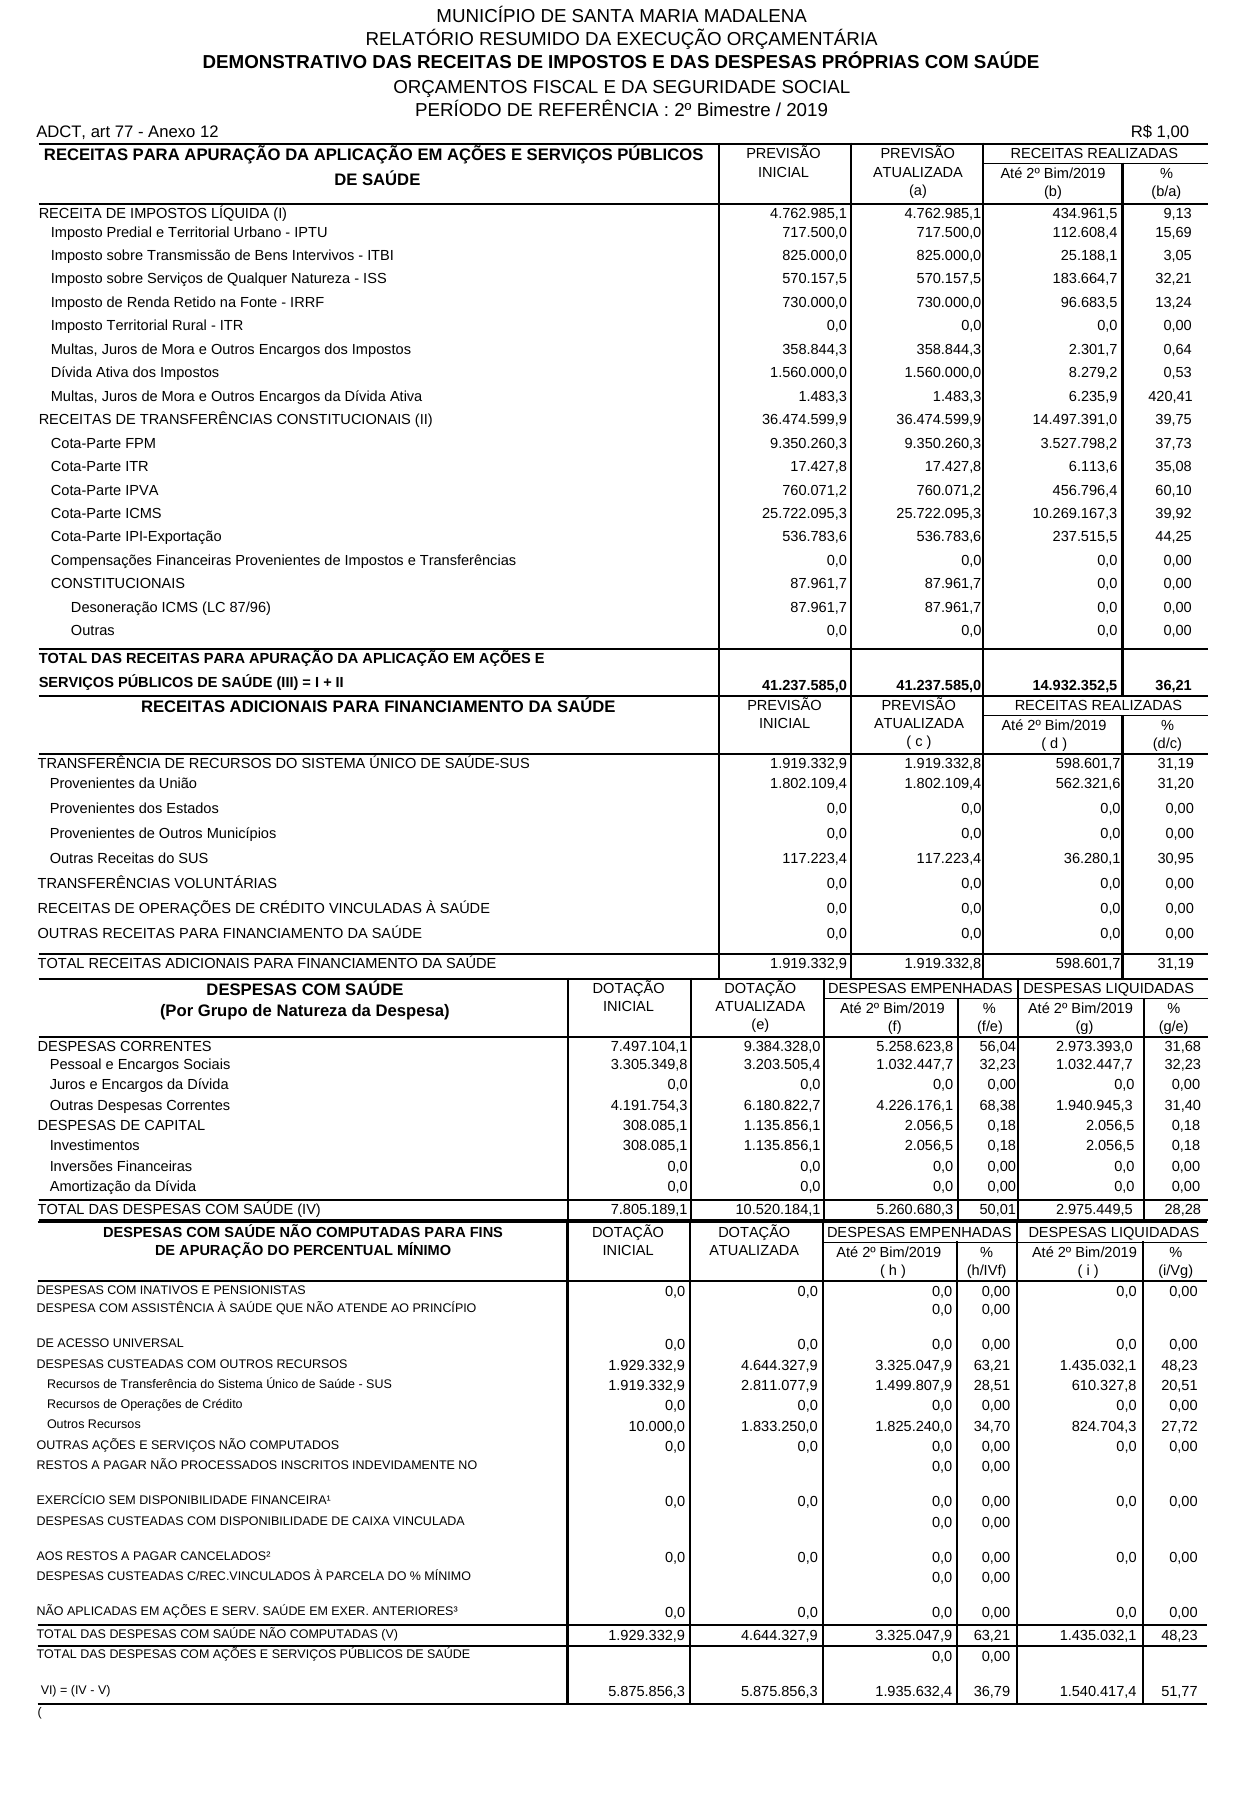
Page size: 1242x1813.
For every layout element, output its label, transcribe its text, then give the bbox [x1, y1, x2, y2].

table_cell 0,00 [1144, 1396, 1207, 1417]
text RELATÓRIO RESUMIDO DA EXECUÇÃO ORÇAMENTÁRIA [54, 28, 1189, 49]
table_cell 358.844,3 [852, 341, 982, 364]
table_cell 63,21 [958, 1356, 1016, 1376]
table_cell 87.961,7 [852, 575, 982, 598]
table_cell 0,0 [692, 1157, 823, 1178]
table_cell 31,40 [1145, 1096, 1208, 1117]
table_cell 0,00 [1124, 551, 1208, 575]
table_cell 610.327,8 [1018, 1376, 1142, 1396]
table_cell VI) = (IV - V) [38, 1682, 566, 1703]
table_cell Outras Despesas Correntes [39, 1096, 567, 1117]
table_cell Multas, Juros de Mora e Outros Encargos dos Impostos [39, 341, 718, 364]
table_cell 44,25 [1124, 528, 1208, 551]
table_cell 0,0 [1018, 1493, 1142, 1513]
table_cell 598.601,7 [984, 955, 1121, 978]
table_cell 32,21 [1124, 270, 1208, 294]
table_cell Inversões Financeiras [39, 1157, 567, 1178]
table_cell DESPESAS EMPENHADAS [825, 980, 1017, 998]
table_cell 10.269.167,3 [984, 505, 1121, 528]
table_cell 0,0 [852, 551, 982, 575]
table_cell 17.427,8 [720, 458, 850, 481]
table_cell DOTAÇÃO INICIAL [569, 980, 690, 1036]
table_cell 0,00 [958, 1457, 1016, 1492]
table_cell 0,0 [825, 1076, 957, 1096]
table_cell 9.384.328,0 [692, 1038, 823, 1056]
text MUNICÍPIO DE SANTA MARIA MADALENA [54, 5, 1189, 26]
table_cell [1018, 1647, 1142, 1682]
table_cell [1144, 1513, 1207, 1548]
table_cell 117.223,4 [720, 850, 850, 875]
table_cell 48,23 [1144, 1626, 1207, 1644]
table_cell 0,0 [1019, 1076, 1143, 1096]
table_cell Multas, Juros de Mora e Outros Encargos da Dívida Ativa [39, 388, 718, 411]
table_cell Outras Receitas do SUS [39, 850, 718, 875]
table_cell 1.919.332,8 [852, 955, 982, 978]
table_cell 0,0 [720, 800, 850, 825]
table_cell % (f/e) [959, 999, 1017, 1036]
table_cell Cota-Parte IPVA [39, 481, 718, 504]
table_cell Cota-Parte ICMS [39, 505, 718, 528]
table_cell 0,00 [958, 1437, 1016, 1457]
table_cell 0,0 [984, 622, 1121, 648]
table_cell 0,0 [691, 1603, 822, 1624]
table_cell 20,51 [1144, 1376, 1207, 1396]
table_cell 0,0 [692, 1178, 823, 1198]
table_cell Outros Recursos [38, 1417, 566, 1437]
table_cell 1.940.945,3 [1019, 1096, 1143, 1117]
table_cell 10.520.184,1 [692, 1201, 823, 1219]
table_cell 0,0 [1018, 1335, 1142, 1356]
table_cell PREVISÃO ATUALIZADA ( c ) [852, 697, 982, 753]
table_cell 1.935.632,4 [824, 1682, 956, 1703]
table_cell [691, 1513, 822, 1548]
table_cell 0,00 [958, 1603, 1016, 1624]
table_cell 2.975.449,5 [1019, 1201, 1143, 1219]
table_cell 6.235,9 [984, 388, 1121, 411]
table_cell Cota-Parte FPM [39, 434, 718, 458]
table_cell 730.000,0 [720, 294, 850, 317]
table_cell Provenientes dos Estados [39, 800, 718, 825]
table_cell 0,00 [958, 1300, 1016, 1335]
table_cell EXERCÍCIO SEM DISPONIBILIDADE FINANCEIRA¹ [38, 1493, 566, 1513]
text ORÇAMENTOS FISCAL E DA SEGURIDADE SOCIAL [54, 76, 1189, 97]
table_cell Até 2º Bim/2019 ( h ) [824, 1243, 956, 1280]
table_cell 0,0 [984, 575, 1121, 598]
table_cell 1.919.332,9 [720, 755, 850, 775]
table_cell 0,00 [1124, 598, 1208, 622]
table_cell 8.279,2 [984, 364, 1121, 387]
table_cell 760.071,2 [720, 481, 850, 504]
table_cell 39,75 [1124, 411, 1208, 434]
table_cell 0,18 [1145, 1137, 1208, 1157]
table_cell 0,0 [569, 1157, 690, 1178]
table_cell 0,18 [1145, 1117, 1208, 1137]
table_cell 0,0 [824, 1603, 956, 1624]
table_cell 730.000,0 [852, 294, 982, 317]
table_cell 0,0 [691, 1437, 822, 1457]
table_cell 0,0 [691, 1335, 822, 1356]
table_cell 1.919.332,9 [569, 1376, 689, 1396]
table_cell 0,0 [1018, 1437, 1142, 1457]
table_cell 15,69 [1124, 223, 1208, 247]
table_cell [691, 1568, 822, 1603]
table_cell 598.601,7 [984, 755, 1121, 775]
table_cell 0,0 [824, 1568, 956, 1603]
table_cell 0,0 [569, 1493, 689, 1513]
table_cell DESPESAS COM INATIVOS E PENSIONISTAS [38, 1282, 566, 1300]
table_cell 10.000,0 [569, 1417, 689, 1437]
table_cell DESPESAS CORRENTES [39, 1038, 567, 1056]
table_cell 1.435.032,1 [1018, 1626, 1142, 1644]
table_cell 183.664,7 [984, 270, 1121, 294]
table_cell 760.071,2 [852, 481, 982, 504]
table_cell 3.325.047,9 [824, 1356, 956, 1376]
table_cell 32,23 [1145, 1056, 1208, 1076]
table_cell 0,0 [1018, 1548, 1142, 1568]
table_cell 0,0 [569, 1335, 689, 1356]
table_cell 3.203.505,4 [692, 1056, 823, 1076]
table_cell 112.608,4 [984, 223, 1121, 247]
table_cell 9.350.260,3 [852, 434, 982, 458]
table_cell 36.280,1 [984, 850, 1121, 875]
table_cell [691, 1647, 822, 1682]
table_cell RECEITAS ADICIONAIS PARA FINANCIAMENTO DA SAÚDE [39, 697, 718, 753]
table_cell 0,0 [824, 1513, 956, 1548]
table_cell RECEITAS DE OPERAÇÕES DE CRÉDITO VINCULADAS À SAÚDE [39, 900, 718, 925]
table_cell 0,00 [959, 1157, 1017, 1178]
table_cell TOTAL DAS DESPESAS COM SAÚDE NÃO COMPUTADAS (V) [38, 1626, 566, 1644]
table_header RECEITAS PARA APURAÇÃO DA APLICAÇÃO EM AÇÕES E SERVIÇOS PÚBLICOS DE SAÚDE [39, 145, 718, 203]
table_cell Desoneração ICMS (LC 87/96) [39, 598, 718, 622]
table_cell 5.260.680,3 [825, 1201, 957, 1219]
table_cell 25.722.095,3 [720, 505, 850, 528]
table_cell 0,0 [720, 900, 850, 925]
table_cell Cota-Parte ITR [39, 458, 718, 481]
table_cell Amortização da Dívida [39, 1178, 567, 1198]
table_cell 2.973.393,0 [1019, 1038, 1143, 1056]
table_cell Até 2º Bim/2019 (g) [1019, 999, 1143, 1036]
table_header DOTAÇÃO INICIAL [569, 1223, 689, 1280]
table_cell 32,23 [959, 1056, 1017, 1076]
table_cell Investimentos [39, 1137, 567, 1157]
table_cell 0,00 [1124, 800, 1208, 825]
table_cell Compensações Financeiras Provenientes de Impostos e Transferências [39, 551, 718, 575]
table_cell 87.961,7 [852, 598, 982, 622]
table_cell DESPESAS CUSTEADAS C/REC.VINCULADOS À PARCELA DO % MÍNIMO [38, 1568, 566, 1603]
table_cell 4.226.176,1 [825, 1096, 957, 1117]
table_cell 536.783,6 [720, 528, 850, 551]
table_cell 6.180.822,7 [692, 1096, 823, 1117]
table_cell TOTAL DAS DESPESAS COM SAÚDE (IV) [39, 1201, 567, 1219]
table_cell DESPESAS CUSTEADAS COM OUTROS RECURSOS [38, 1356, 566, 1376]
table_cell 0,00 [958, 1493, 1016, 1513]
table_cell 36.474.599,9 [720, 411, 850, 434]
table_cell 0,0 [720, 551, 850, 575]
table_cell [569, 1568, 689, 1603]
table_cell 717.500,0 [720, 223, 850, 247]
table_cell 0,0 [691, 1493, 822, 1513]
table_cell 31,19 [1124, 955, 1208, 978]
table_cell 0,00 [1144, 1603, 1207, 1624]
table_cell 0,0 [720, 925, 850, 953]
table_cell 7.805.189,1 [569, 1201, 690, 1219]
table_cell 0,00 [1144, 1335, 1207, 1356]
table_cell 1.919.332,9 [720, 955, 850, 978]
table_cell RECEITA DE IMPOSTOS LÍQUIDA (I) [39, 205, 718, 223]
table_cell Imposto de Renda Retido na Fonte - IRRF [39, 294, 718, 317]
table_cell 0,0 [852, 800, 982, 825]
table_cell 0,0 [824, 1437, 956, 1457]
table_cell Juros e Encargos da Dívida [39, 1076, 567, 1096]
table_cell 0,00 [1124, 575, 1208, 598]
table_cell 13,24 [1124, 294, 1208, 317]
table_cell 39,92 [1124, 505, 1208, 528]
table_cell 30,95 [1124, 850, 1208, 875]
table_header DESPESAS LIQUIDADAS [1018, 1223, 1207, 1241]
table_cell 2.056,5 [825, 1117, 957, 1137]
table_cell 3.527.798,2 [984, 434, 1121, 458]
table_cell DESPESAS LIQUIDADAS [1019, 980, 1208, 998]
table_cell 0,0 [852, 900, 982, 925]
table_cell 7.497.104,1 [569, 1038, 690, 1056]
table_cell 0,00 [958, 1396, 1016, 1417]
table_cell 87.961,7 [720, 575, 850, 598]
table_cell 0,0 [984, 551, 1121, 575]
table_cell [1144, 1457, 1207, 1492]
table_cell [1018, 1513, 1142, 1548]
table_cell DE ACESSO UNIVERSAL [38, 1335, 566, 1356]
table_cell 28,51 [958, 1376, 1016, 1396]
table_cell 0,00 [958, 1548, 1016, 1568]
table_cell 36,21 [1124, 650, 1208, 695]
table_cell 0,00 [958, 1647, 1016, 1682]
table_header DESPESAS COM SAÚDE NÃO COMPUTADAS PARA FINS DE APURAÇÃO DO PERCENTUAL MÍNIMO [38, 1223, 566, 1280]
table_cell 0,00 [958, 1335, 1016, 1356]
table_cell 2.301,7 [984, 341, 1121, 364]
table_cell 0,0 [852, 317, 982, 341]
table_cell 0,0 [852, 925, 982, 953]
table_cell [569, 1647, 689, 1682]
table_cell 0,0 [984, 825, 1121, 850]
table_cell 25.722.095,3 [852, 505, 982, 528]
table_cell 0,0 [824, 1300, 956, 1335]
table_cell Imposto sobre Serviços de Qualquer Natureza - ISS [39, 270, 718, 294]
table_cell 1.833.250,0 [691, 1417, 822, 1437]
table_cell 0,0 [1019, 1178, 1143, 1198]
table_cell TRANSFERÊNCIA DE RECURSOS DO SISTEMA ÚNICO DE SAÚDE-SUS [39, 755, 718, 775]
table_cell 570.157,5 [852, 270, 982, 294]
table_cell 31,68 [1145, 1038, 1208, 1056]
table_cell 0,00 [1144, 1493, 1207, 1513]
table_cell 9,13 [1124, 205, 1208, 223]
table_cell 4.644.327,9 [691, 1356, 822, 1376]
table_cell 4.762.985,1 [852, 205, 982, 223]
table_cell 56,04 [959, 1038, 1017, 1056]
table_cell Dívida Ativa dos Impostos [39, 364, 718, 387]
table_cell 96.683,5 [984, 294, 1121, 317]
table_cell 0,0 [1018, 1282, 1142, 1300]
table_cell 0,0 [569, 1178, 690, 1198]
table_cell 0,00 [1145, 1157, 1208, 1178]
table_cell 237.515,5 [984, 528, 1121, 551]
table_cell [1018, 1568, 1142, 1603]
table_cell 31,20 [1124, 775, 1208, 800]
table_cell [691, 1300, 822, 1335]
table_cell 14.932.352,5 [984, 650, 1121, 695]
table_cell [569, 1457, 689, 1492]
table_cell 37,73 [1124, 434, 1208, 458]
table_cell 1.802.109,4 [852, 775, 982, 800]
table_cell 1.802.109,4 [720, 775, 850, 800]
table_cell % (i/Vg) [1144, 1243, 1207, 1280]
table_cell 17.427,8 [852, 458, 982, 481]
table_cell 3.305.349,8 [569, 1056, 690, 1076]
table_cell 0,0 [1019, 1157, 1143, 1178]
table_cell 0,0 [852, 875, 982, 900]
table_cell 4.762.985,1 [720, 205, 850, 223]
table_cell 1.929.332,9 [569, 1356, 689, 1376]
table_cell 358.844,3 [720, 341, 850, 364]
table_cell RECEITAS DE TRANSFERÊNCIAS CONSTITUCIONAIS (II) [39, 411, 718, 434]
table_cell Recursos de Transferência do Sistema Único de Saúde - SUS [38, 1376, 566, 1396]
table_cell 0,0 [852, 825, 982, 850]
table_cell [1144, 1568, 1207, 1603]
table_cell 0,0 [720, 317, 850, 341]
table_cell 1.825.240,0 [824, 1417, 956, 1437]
table_cell 0,0 [691, 1396, 822, 1417]
table_cell 308.085,1 [569, 1137, 690, 1157]
table_cell [1018, 1300, 1142, 1335]
table_cell 1.483,3 [852, 388, 982, 411]
table_cell RECEITAS REALIZADAS [984, 697, 1208, 715]
table_cell 1.435.032,1 [1018, 1356, 1142, 1376]
table_cell 0,0 [569, 1396, 689, 1417]
table_cell Outras [39, 622, 718, 648]
table_cell 0,0 [824, 1493, 956, 1513]
table_cell % (b/a) [1124, 164, 1208, 203]
table_cell 36.474.599,9 [852, 411, 982, 434]
table_cell 41.237.585,0 [852, 650, 982, 695]
table_cell 0,18 [959, 1117, 1017, 1137]
table_cell 60,10 [1124, 481, 1208, 504]
table_cell 6.113,6 [984, 458, 1121, 481]
table_cell 27,72 [1144, 1417, 1207, 1437]
table_cell 0,0 [824, 1335, 956, 1356]
table_cell Até 2º Bim/2019 ( i ) [1018, 1243, 1142, 1280]
table_cell [569, 1513, 689, 1548]
table_cell 28,28 [1145, 1201, 1208, 1219]
table_cell DESPESA COM ASSISTÊNCIA À SAÚDE QUE NÃO ATENDE AO PRINCÍPIO [38, 1300, 566, 1335]
table_cell 308.085,1 [569, 1117, 690, 1137]
table_cell CONSTITUCIONAIS [39, 575, 718, 598]
table_cell 31,19 [1124, 755, 1208, 775]
text PERÍODO DE REFERÊNCIA : 2º Bimestre / 2019 [54, 99, 1189, 120]
table_cell 0,0 [691, 1282, 822, 1300]
table_cell DESPESAS CUSTEADAS COM DISPONIBILIDADE DE CAIXA VINCULADA [38, 1513, 566, 1548]
table_cell 0,0 [569, 1282, 689, 1300]
table_cell 0,00 [1144, 1437, 1207, 1457]
table_cell 0,0 [569, 1548, 689, 1568]
table_cell 5.875.856,3 [691, 1682, 822, 1703]
table_cell % (d/c) [1124, 716, 1208, 753]
table_cell [1144, 1647, 1207, 1682]
table_header DESPESAS EMPENHADAS [824, 1223, 1016, 1241]
table_cell 0,53 [1124, 364, 1208, 387]
table_cell 434.961,5 [984, 205, 1121, 223]
table_cell [1144, 1300, 1207, 1335]
table_cell DESPESAS DE CAPITAL [39, 1117, 567, 1137]
table_cell 825.000,0 [720, 247, 850, 270]
table_cell Até 2º Bim/2019 ( d ) [984, 716, 1121, 753]
table_cell 0,00 [959, 1178, 1017, 1198]
table_cell 0,0 [1018, 1396, 1142, 1417]
table_cell 4.644.327,9 [691, 1626, 822, 1644]
table_cell 0,00 [1124, 622, 1208, 648]
table_cell 0,00 [1144, 1282, 1207, 1300]
table_cell 1.540.417,4 [1018, 1682, 1142, 1703]
table_cell 1.929.332,9 [569, 1626, 689, 1644]
table_cell 0,00 [959, 1076, 1017, 1096]
table_cell 1.032.447,7 [1019, 1056, 1143, 1076]
table_cell 1.135.856,1 [692, 1137, 823, 1157]
table_cell 0,0 [984, 800, 1121, 825]
table_cell 0,00 [1145, 1178, 1208, 1198]
table_cell 0,00 [1145, 1076, 1208, 1096]
table_cell 536.783,6 [852, 528, 982, 551]
table_cell 0,0 [824, 1647, 956, 1682]
table_cell 0,0 [984, 900, 1121, 925]
table_cell 0,0 [825, 1178, 957, 1198]
table_cell 1.919.332,8 [852, 755, 982, 775]
table_cell Recursos de Operações de Crédito [38, 1396, 566, 1417]
table_cell Até 2º Bim/2019 (b) [984, 164, 1121, 203]
table_cell 420,41 [1124, 388, 1208, 411]
table_cell DOTAÇÃO ATUALIZADA (e) [692, 980, 823, 1036]
table_cell 0,00 [1124, 925, 1208, 953]
table_cell 5.875.856,3 [569, 1682, 689, 1703]
table_cell % (g/e) [1145, 999, 1208, 1036]
table_cell 0,00 [958, 1513, 1016, 1548]
table_cell 1.483,3 [720, 388, 850, 411]
table_cell 68,38 [959, 1096, 1017, 1117]
table_cell 5.258.623,8 [825, 1038, 957, 1056]
table_cell 1.560.000,0 [852, 364, 982, 387]
table_cell 0,0 [569, 1437, 689, 1457]
table_cell 0,0 [720, 622, 850, 648]
table_cell 25.188,1 [984, 247, 1121, 270]
table_cell Cota-Parte IPI-Exportação [39, 528, 718, 551]
table_cell Imposto sobre Transmissão de Bens Intervivos - ITBI [39, 247, 718, 270]
table_cell 14.497.391,0 [984, 411, 1121, 434]
table_cell 0,0 [824, 1457, 956, 1492]
table_cell 0,00 [1124, 825, 1208, 850]
table_cell 456.796,4 [984, 481, 1121, 504]
table_cell 1.135.856,1 [692, 1117, 823, 1137]
table_cell 0,0 [984, 925, 1121, 953]
table_cell 0,00 [958, 1282, 1016, 1300]
table_cell 825.000,0 [852, 247, 982, 270]
table_header RECEITAS REALIZADAS [984, 145, 1208, 163]
table_header PREVISÃO INICIAL [720, 145, 850, 203]
table_cell 0,0 [824, 1548, 956, 1568]
table_cell [691, 1457, 822, 1492]
table_header DOTAÇÃO ATUALIZADA [691, 1223, 822, 1280]
table_cell TOTAL DAS DESPESAS COM AÇÕES E SERVIÇOS PÚBLICOS DE SAÚDE [38, 1647, 566, 1682]
table_cell OUTRAS AÇÕES E SERVIÇOS NÃO COMPUTADOS [38, 1437, 566, 1457]
table_cell AOS RESTOS A PAGAR CANCELADOS² [38, 1548, 566, 1568]
table_cell 0,00 [1124, 317, 1208, 341]
table_cell 4.191.754,3 [569, 1096, 690, 1117]
table_cell 35,08 [1124, 458, 1208, 481]
table_cell 0,0 [984, 598, 1121, 622]
table_cell 36,79 [958, 1682, 1016, 1703]
table_cell 1.032.447,7 [825, 1056, 957, 1076]
table_cell Imposto Territorial Rural - ITR [39, 317, 718, 341]
table_cell 0,0 [824, 1282, 956, 1300]
table_cell 0,0 [984, 317, 1121, 341]
table_cell 0,0 [569, 1076, 690, 1096]
text ADCT, art 77 - Anexo 12 R$ 1,00 [36, 122, 1189, 141]
table_cell Até 2º Bim/2019 (f) [825, 999, 957, 1036]
table_cell % (h/IVf) [958, 1243, 1016, 1280]
table_cell 0,0 [720, 875, 850, 900]
table_cell 0,18 [959, 1137, 1017, 1157]
table_cell 0,0 [852, 622, 982, 648]
table_cell 117.223,4 [852, 850, 982, 875]
table_cell 3,05 [1124, 247, 1208, 270]
table_cell 562.321,6 [984, 775, 1121, 800]
table_cell NÃO APLICADAS EM AÇÕES E SERV. SAÚDE EM EXER. ANTERIORES³ [38, 1603, 566, 1624]
text ( [37, 1705, 1189, 1719]
table_cell 0,00 [1124, 900, 1208, 925]
table_cell 0,0 [825, 1157, 957, 1178]
table_cell 0,00 [1144, 1548, 1207, 1568]
table_cell [1018, 1457, 1142, 1492]
table_cell 570.157,5 [720, 270, 850, 294]
table_cell 0,00 [1124, 875, 1208, 900]
table_cell 41.237.585,0 [720, 650, 850, 695]
table_cell 0,0 [984, 875, 1121, 900]
table_cell Provenientes da União [39, 775, 718, 800]
table_cell 0,00 [958, 1568, 1016, 1603]
table_cell 3.325.047,9 [824, 1626, 956, 1644]
table_cell TOTAL RECEITAS ADICIONAIS PARA FINANCIAMENTO DA SAÚDE [39, 955, 718, 978]
table_cell Pessoal e Encargos Sociais [39, 1056, 567, 1076]
table_cell 51,77 [1144, 1682, 1207, 1703]
table_cell 0,0 [569, 1603, 689, 1624]
table_cell 0,0 [824, 1396, 956, 1417]
table_cell 2.811.077,9 [691, 1376, 822, 1396]
table_header PREVISÃO ATUALIZADA (a) [852, 145, 982, 203]
table_cell 2.056,5 [1019, 1137, 1143, 1157]
table_cell TRANSFERÊNCIAS VOLUNTÁRIAS [39, 875, 718, 900]
table_cell OUTRAS RECEITAS PARA FINANCIAMENTO DA SAÚDE [39, 925, 718, 953]
table_cell TOTAL DAS RECEITAS PARA APURAÇÃO DA APLICAÇÃO EM AÇÕES E SERVIÇOS PÚBLICOS DE SAÚDE (III) = I + II [39, 650, 718, 695]
table_cell 0,0 [1018, 1603, 1142, 1624]
table_cell 0,0 [692, 1076, 823, 1096]
table_cell Provenientes de Outros Municípios [39, 825, 718, 850]
table_cell DESPESAS COM SAÚDE (Por Grupo de Natureza da Despesa) [39, 980, 567, 1036]
table_cell 63,21 [958, 1626, 1016, 1644]
table_cell 0,0 [691, 1548, 822, 1568]
table_cell 0,0 [720, 825, 850, 850]
table_cell 9.350.260,3 [720, 434, 850, 458]
table_cell 2.056,5 [1019, 1117, 1143, 1137]
table_cell 0,64 [1124, 341, 1208, 364]
text DEMONSTRATIVO DAS RECEITAS DE IMPOSTOS E DAS DESPESAS PRÓPRIAS COM SAÚDE [53, 51, 1189, 72]
table_cell Imposto Predial e Territorial Urbano - IPTU [39, 223, 718, 247]
table_cell RESTOS A PAGAR NÃO PROCESSADOS INSCRITOS INDEVIDAMENTE NO [38, 1457, 566, 1492]
table_cell 34,70 [958, 1417, 1016, 1437]
table_cell 48,23 [1144, 1356, 1207, 1376]
table_cell 87.961,7 [720, 598, 850, 622]
table_cell 2.056,5 [825, 1137, 957, 1157]
table_cell [569, 1300, 689, 1335]
table_cell PREVISÃO INICIAL [720, 697, 850, 753]
table_cell 50,01 [959, 1201, 1017, 1219]
table_cell 824.704,3 [1018, 1417, 1142, 1437]
table_cell 717.500,0 [852, 223, 982, 247]
table_cell 1.560.000,0 [720, 364, 850, 387]
table_cell 1.499.807,9 [824, 1376, 956, 1396]
